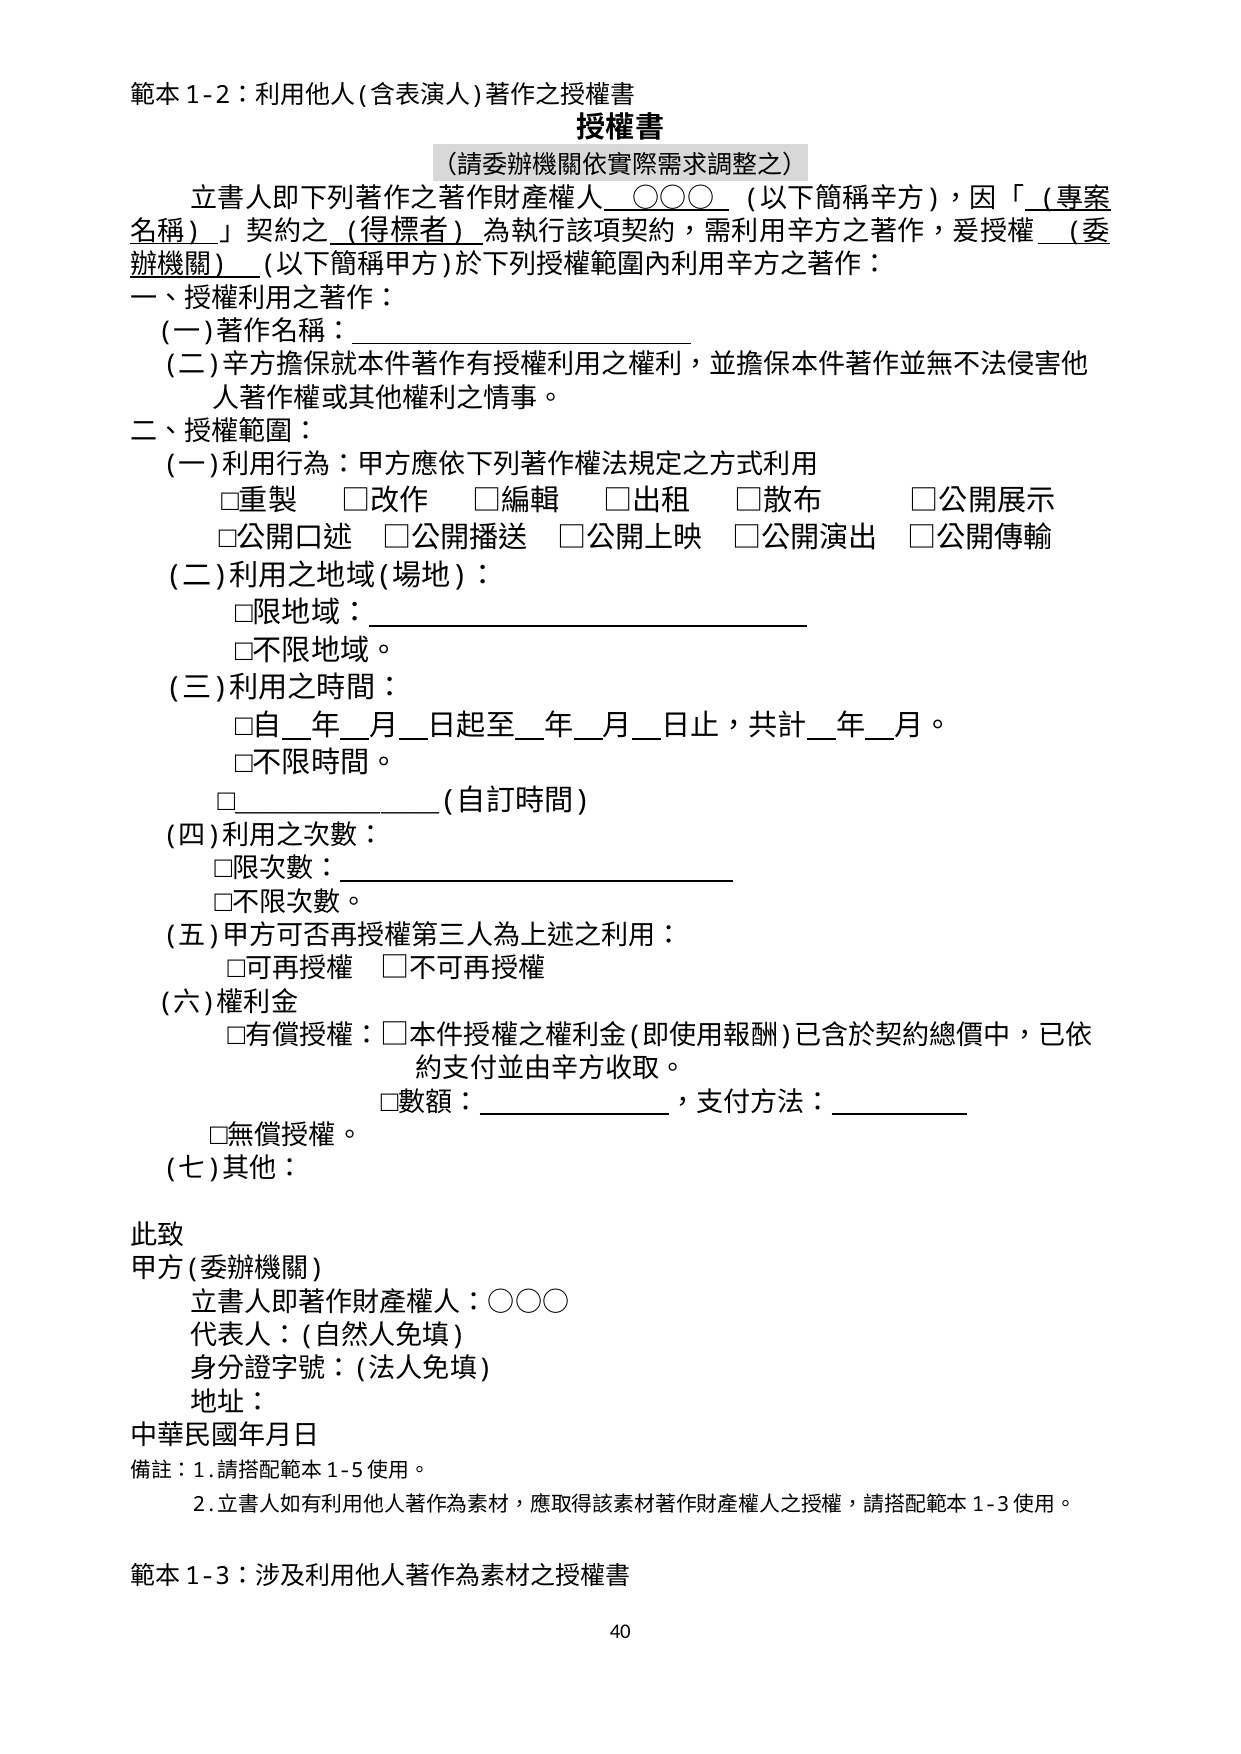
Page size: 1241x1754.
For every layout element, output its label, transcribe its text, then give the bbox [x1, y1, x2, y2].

text 立書人即下列著作之著作財產權人 ○○○ (以下簡稱辛方)，因「 (專案名稱) 」契約之 (得標者) 為執行該項契約，需利用辛方之著作，爰授權 (委辦機關) (以下簡稱甲方)於下列授權範圍內利用辛方之著作： [130, 180, 1110, 280]
text □限地域： [130, 593, 1110, 630]
text 範本1-2：利用他人(含表演人)著作之授權書 [130, 75, 1110, 111]
text 身分證字號：(法人免填) [130, 1351, 1110, 1384]
text □不限次數。 [214, 884, 1110, 918]
text (二)利用之地域(場地)： [130, 555, 1110, 593]
text □公開口述 □公開播送 □公開上映 □公開演出 □公開傳輸 [218, 518, 1110, 555]
text 一、授權利用之著作： [130, 280, 1110, 314]
text □無償授權。 [210, 1118, 1110, 1151]
text □不限時間。 [130, 743, 1110, 780]
text 甲方(委辦機關) [130, 1251, 1110, 1284]
text □自 年 月 日起至 年 月 日止，共計 年 月。 [130, 705, 1110, 743]
text (一)利用行為：甲方應依下列著作權法規定之方式利用 [130, 447, 1110, 480]
text 立書人即著作財產權人：○○○ [130, 1284, 1110, 1318]
text □可再授權 □不可再授權 [130, 951, 1110, 984]
text 地址： [130, 1384, 1110, 1418]
text 二、授權範圍： [130, 414, 1110, 447]
text 2.立書人如有利用他人著作為素材，應取得該素材著作財產權人之授權，請搭配範本1-3使用。 [192, 1484, 1110, 1518]
text (六)權利金 [130, 984, 1110, 1018]
text 授權書 [130, 111, 1110, 144]
text □有償授權：□本件授權之權利金(即使用報酬)已含於契約總價中，已依約支付並由辛方收取。 [130, 1018, 1110, 1084]
text 範本1-3：涉及利用他人著作為素材之授權書 [130, 1551, 1110, 1593]
text 此致 [130, 1218, 1110, 1251]
text □不限地域。 [130, 630, 1110, 668]
text (三)利用之時間： [130, 668, 1110, 705]
text □數額： ，支付方法： [381, 1084, 1110, 1118]
text □重製 □改作 □編輯 □出租 □散布 □公開展示 [204, 480, 1110, 518]
text (一)著作名稱： [130, 314, 1110, 347]
text (七)其他： [130, 1151, 1110, 1184]
text (四)利用之次數： [130, 818, 1110, 851]
text 代表人：(自然人免填) [130, 1318, 1110, 1351]
text □限次數： [214, 851, 1110, 884]
text (五)甲方可否再授權第三人為上述之利用： [130, 918, 1110, 951]
text (二)辛方擔保就本件著作有授權利用之權利，並擔保本件著作並無不法侵害他人著作權或其他權利之情事。 [130, 347, 1110, 414]
text 備註：1.請搭配範本1-5使用。 [130, 1451, 1110, 1484]
text □＿＿＿＿＿＿＿(自訂時間) [130, 780, 1110, 818]
text 中華民國年月日 [130, 1418, 1110, 1451]
text （請委辦機關依實際需求調整之） [130, 144, 1110, 180]
